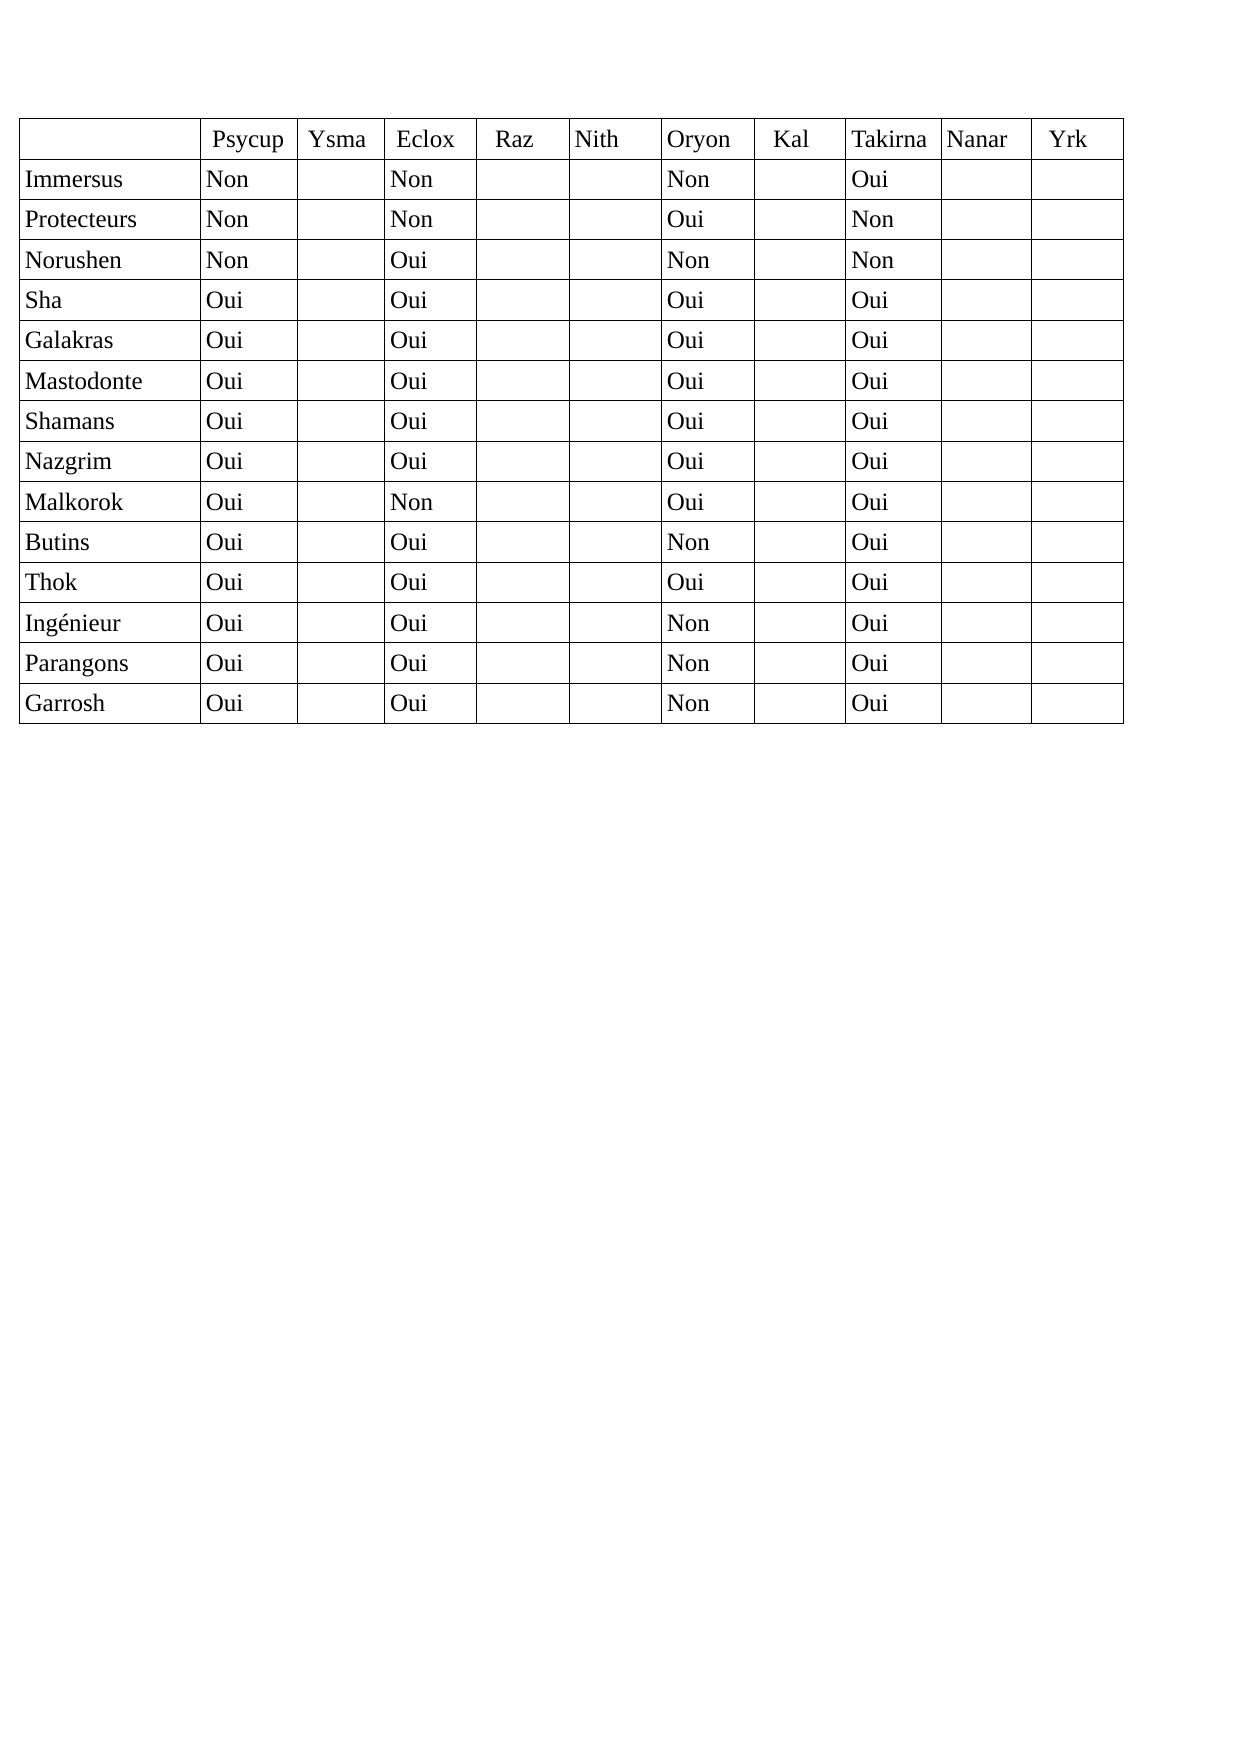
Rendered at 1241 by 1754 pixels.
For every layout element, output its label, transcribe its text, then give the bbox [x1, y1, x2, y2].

table_cell [942, 482, 1031, 521]
table_cell Oui [846, 361, 941, 400]
table_cell [570, 401, 661, 441]
table_cell [298, 321, 384, 360]
table_cell Oui [846, 643, 941, 682]
table_cell Norushen [20, 240, 200, 279]
table_cell [755, 482, 845, 521]
table_cell [755, 280, 845, 320]
table_cell [570, 321, 661, 360]
table_cell Thok [20, 563, 200, 602]
table_cell [942, 321, 1031, 360]
table_cell Oui [662, 280, 754, 320]
table_cell [755, 643, 845, 682]
table_cell [1032, 643, 1123, 682]
table_cell Oui [662, 482, 754, 521]
table_cell Oui [662, 361, 754, 400]
table_cell [1032, 522, 1123, 562]
table_cell Non [385, 160, 476, 199]
table_header Nanar [942, 119, 1031, 158]
table_cell [477, 280, 569, 320]
table_cell [1032, 684, 1123, 723]
table_cell Oui [846, 280, 941, 320]
table_cell [477, 643, 569, 682]
table_cell [477, 240, 569, 279]
table_cell Galakras [20, 321, 200, 360]
table_cell [755, 321, 845, 360]
table_cell [1032, 563, 1123, 602]
table_cell [1032, 603, 1123, 642]
table_cell Oui [385, 321, 476, 360]
table_cell Immersus [20, 160, 200, 199]
table_cell Non [201, 200, 297, 239]
table_cell Oui [201, 361, 297, 400]
table_cell Oui [201, 684, 297, 723]
table_cell Oui [201, 563, 297, 602]
table_cell Oui [385, 522, 476, 562]
table_cell [298, 200, 384, 239]
table_cell [570, 522, 661, 562]
table_cell [942, 200, 1031, 239]
table_cell Shamans [20, 401, 200, 441]
table_cell [942, 401, 1031, 441]
table_cell Oui [385, 361, 476, 400]
table_cell [1032, 442, 1123, 481]
table_cell Non [846, 240, 941, 279]
table_cell [1032, 361, 1123, 400]
table_cell [298, 563, 384, 602]
table_cell [755, 361, 845, 400]
table_cell [942, 684, 1031, 723]
table_header Nith [570, 119, 661, 158]
table_cell [298, 522, 384, 562]
table_cell Non [201, 160, 297, 199]
table_cell Non [662, 603, 754, 642]
table_cell Oui [846, 482, 941, 521]
table_cell Malkorok [20, 482, 200, 521]
table_cell [477, 482, 569, 521]
table_cell Mastodonte [20, 361, 200, 400]
table_cell Oui [201, 442, 297, 481]
table_cell Non [662, 684, 754, 723]
table_cell Garrosh [20, 684, 200, 723]
table_cell [298, 603, 384, 642]
table_cell [570, 160, 661, 199]
table_cell Oui [846, 684, 941, 723]
table_cell [298, 280, 384, 320]
table_cell [942, 361, 1031, 400]
table_cell [298, 684, 384, 723]
table_cell Oui [385, 442, 476, 481]
table_cell [570, 200, 661, 239]
table_cell [942, 643, 1031, 682]
table_cell Oui [662, 442, 754, 481]
table_header Psycup [201, 119, 297, 158]
table_cell [1032, 280, 1123, 320]
table_cell [942, 160, 1031, 199]
table_cell Oui [846, 160, 941, 199]
table_header Yrk [1032, 119, 1123, 158]
table_cell [298, 160, 384, 199]
table_cell Butins [20, 522, 200, 562]
table_cell Oui [201, 482, 297, 521]
table_cell Non [385, 482, 476, 521]
table_cell [570, 603, 661, 642]
table_cell Oui [385, 280, 476, 320]
table_cell [1032, 200, 1123, 239]
table_cell Oui [385, 240, 476, 279]
table_cell Oui [662, 321, 754, 360]
table_cell Oui [201, 522, 297, 562]
table_cell [755, 200, 845, 239]
table_cell [570, 240, 661, 279]
table_cell [942, 240, 1031, 279]
table_cell [477, 321, 569, 360]
table_cell Non [201, 240, 297, 279]
table_cell [755, 442, 845, 481]
table_cell Ingénieur [20, 603, 200, 642]
table_cell Oui [385, 603, 476, 642]
table_cell [755, 240, 845, 279]
table_cell [298, 643, 384, 682]
table_cell [298, 401, 384, 441]
table_cell [570, 280, 661, 320]
table_cell [942, 522, 1031, 562]
table_cell [298, 482, 384, 521]
table_cell [1032, 240, 1123, 279]
table_cell [477, 563, 569, 602]
table_cell Oui [662, 563, 754, 602]
table_cell Non [662, 522, 754, 562]
table_cell [755, 603, 845, 642]
table_cell Oui [385, 643, 476, 682]
table_cell Non [846, 200, 941, 239]
table_header Eclox [385, 119, 476, 158]
table_cell [570, 361, 661, 400]
table_cell [298, 442, 384, 481]
table_cell [477, 603, 569, 642]
table_header Oryon [662, 119, 754, 158]
table_cell [755, 684, 845, 723]
table_cell [570, 684, 661, 723]
table_cell [755, 522, 845, 562]
table_cell [942, 603, 1031, 642]
table_cell Oui [385, 401, 476, 441]
table_cell Oui [201, 603, 297, 642]
table_cell [477, 361, 569, 400]
table_cell Parangons [20, 643, 200, 682]
table_cell Oui [201, 401, 297, 441]
table_cell [942, 280, 1031, 320]
table_cell [477, 401, 569, 441]
table_cell [570, 563, 661, 602]
table_cell [942, 442, 1031, 481]
table_header [20, 119, 200, 158]
table_cell [570, 442, 661, 481]
table_cell Oui [385, 563, 476, 602]
table_cell Oui [662, 200, 754, 239]
table_cell Oui [201, 643, 297, 682]
table_cell [477, 160, 569, 199]
table_cell Nazgrim [20, 442, 200, 481]
table_cell Non [385, 200, 476, 239]
table_cell Oui [846, 563, 941, 602]
table_cell Sha [20, 280, 200, 320]
table_header Raz [477, 119, 569, 158]
table_cell [477, 522, 569, 562]
table_cell Non [662, 160, 754, 199]
table_cell Oui [846, 603, 941, 642]
table_cell [298, 361, 384, 400]
table_cell Non [662, 240, 754, 279]
table_cell [298, 240, 384, 279]
table_cell Oui [385, 684, 476, 723]
table_cell Oui [201, 280, 297, 320]
table_cell [570, 482, 661, 521]
table_cell Oui [846, 401, 941, 441]
table_cell [1032, 321, 1123, 360]
table_cell Oui [662, 401, 754, 441]
table_cell Oui [846, 442, 941, 481]
table_cell [570, 643, 661, 682]
table_cell [755, 563, 845, 602]
table_cell Oui [846, 321, 941, 360]
table_cell Oui [201, 321, 297, 360]
table_cell [755, 160, 845, 199]
table_header Takirna [846, 119, 941, 158]
table_cell Non [662, 643, 754, 682]
table_cell [755, 401, 845, 441]
table_cell [942, 563, 1031, 602]
table_cell Oui [846, 522, 941, 562]
table_cell [1032, 160, 1123, 199]
table_cell [477, 200, 569, 239]
table_cell [477, 684, 569, 723]
table_cell [477, 442, 569, 481]
table_header Kal [755, 119, 845, 158]
table_cell [1032, 401, 1123, 441]
table_cell Protecteurs [20, 200, 200, 239]
table_header Ysma [298, 119, 384, 158]
table_cell [1032, 482, 1123, 521]
